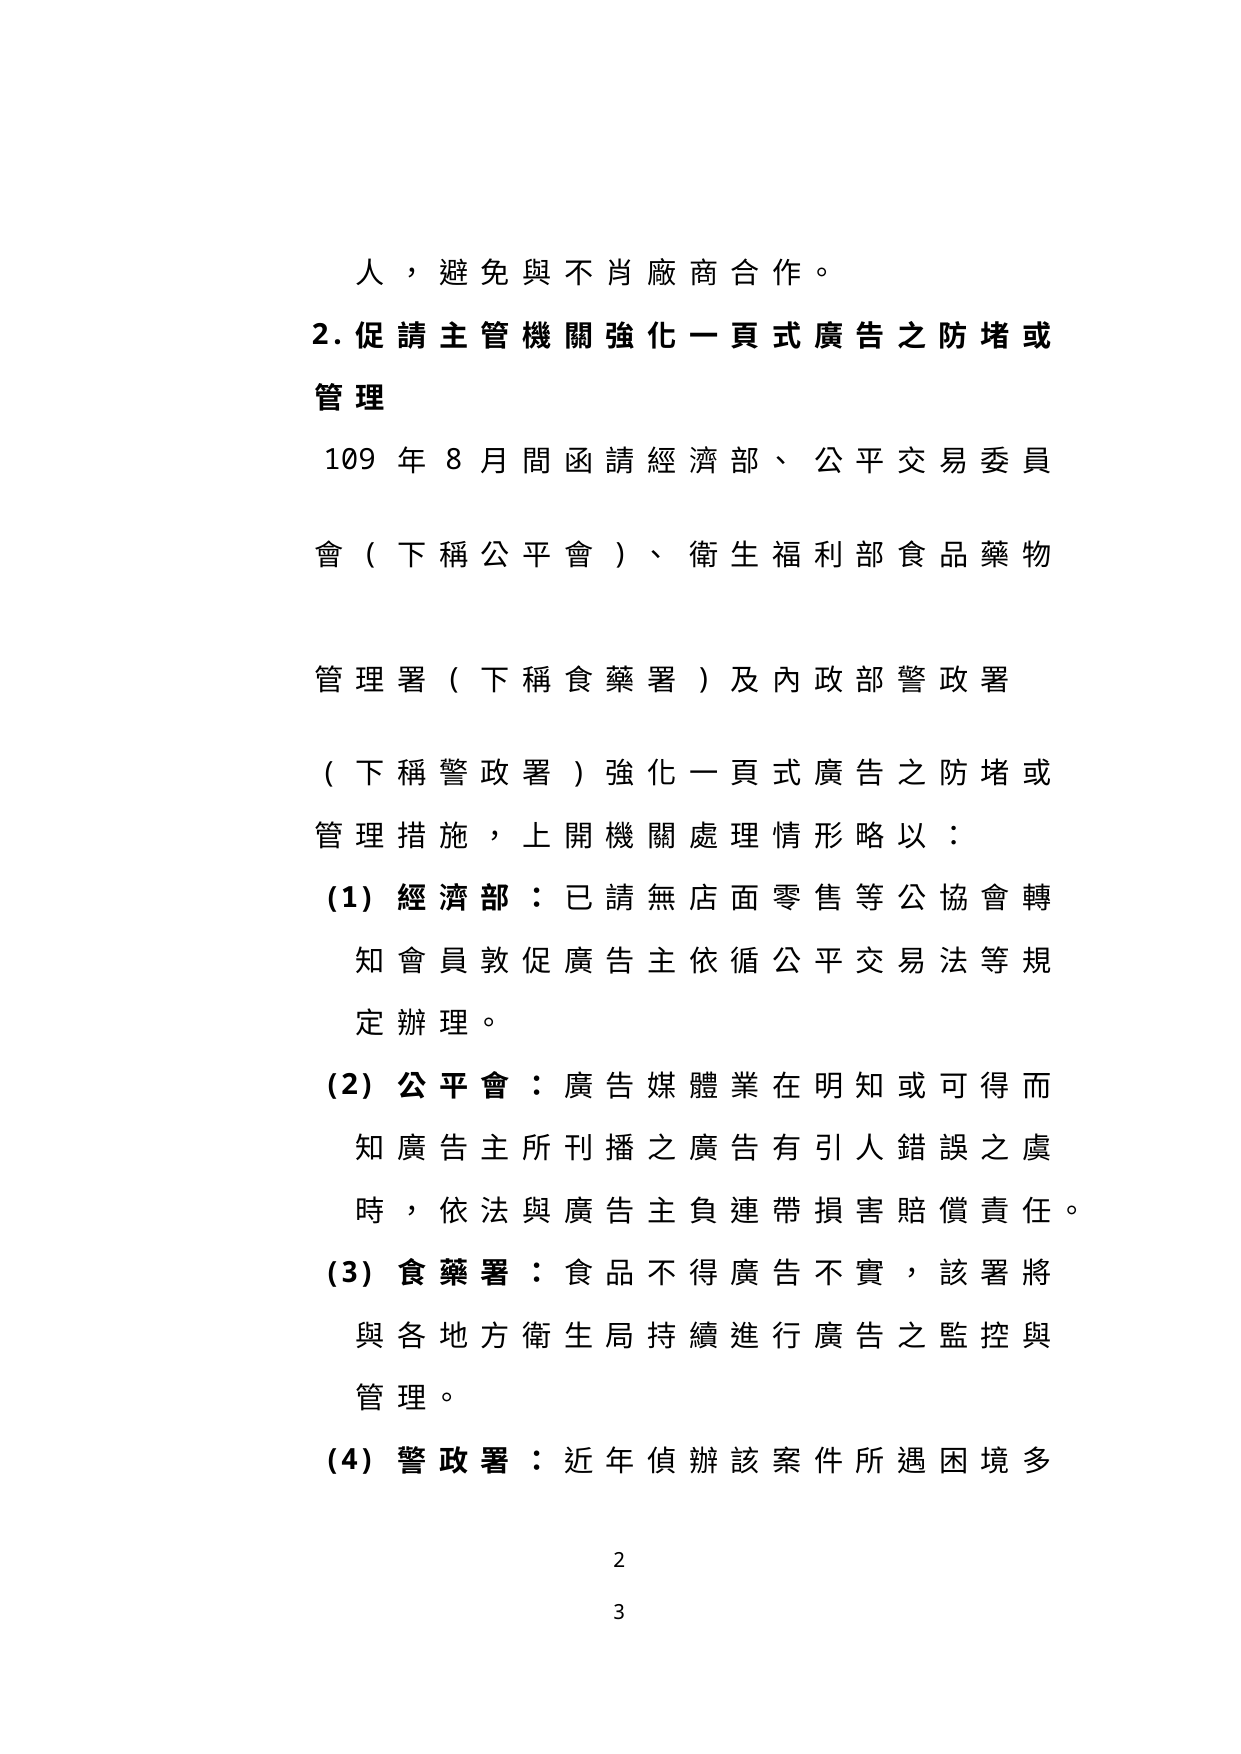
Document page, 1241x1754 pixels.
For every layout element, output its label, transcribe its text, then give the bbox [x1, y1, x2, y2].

text (1)經濟部：已請無店面零售等公協會轉知會員敦促廣告主依循公平交易法等規定辦理。 [301, 854, 1058, 1042]
text 人，避免與不肖廠商合作。 [301, 229, 1058, 292]
text (3)食藥署：食品不得廣告不實，該署將與各地方衛生局持續進行廣告之監控與管理。 [301, 1229, 1058, 1417]
text (4)警政署：近年偵辦該案件所遇困境多 [301, 1417, 1058, 1479]
text 2.促請主管機關強化一頁式廣告之防堵或管理 [271, 292, 1058, 417]
text 109年8月間函請經濟部、公平交易委員會(下稱公平會)、衛生福利部食品藥物管理署(下稱食藥署)及內政部警政署(下稱警政署)強化一頁式廣告之防堵或管理措施，上開機關處理情形略以： [301, 417, 1058, 854]
text (2)公平會：廣告媒體業在明知或可得而知廣告主所刊播之廣告有引人錯誤之虞時，依法與廣告主負連帶損害賠償責任。 [301, 1042, 1058, 1229]
